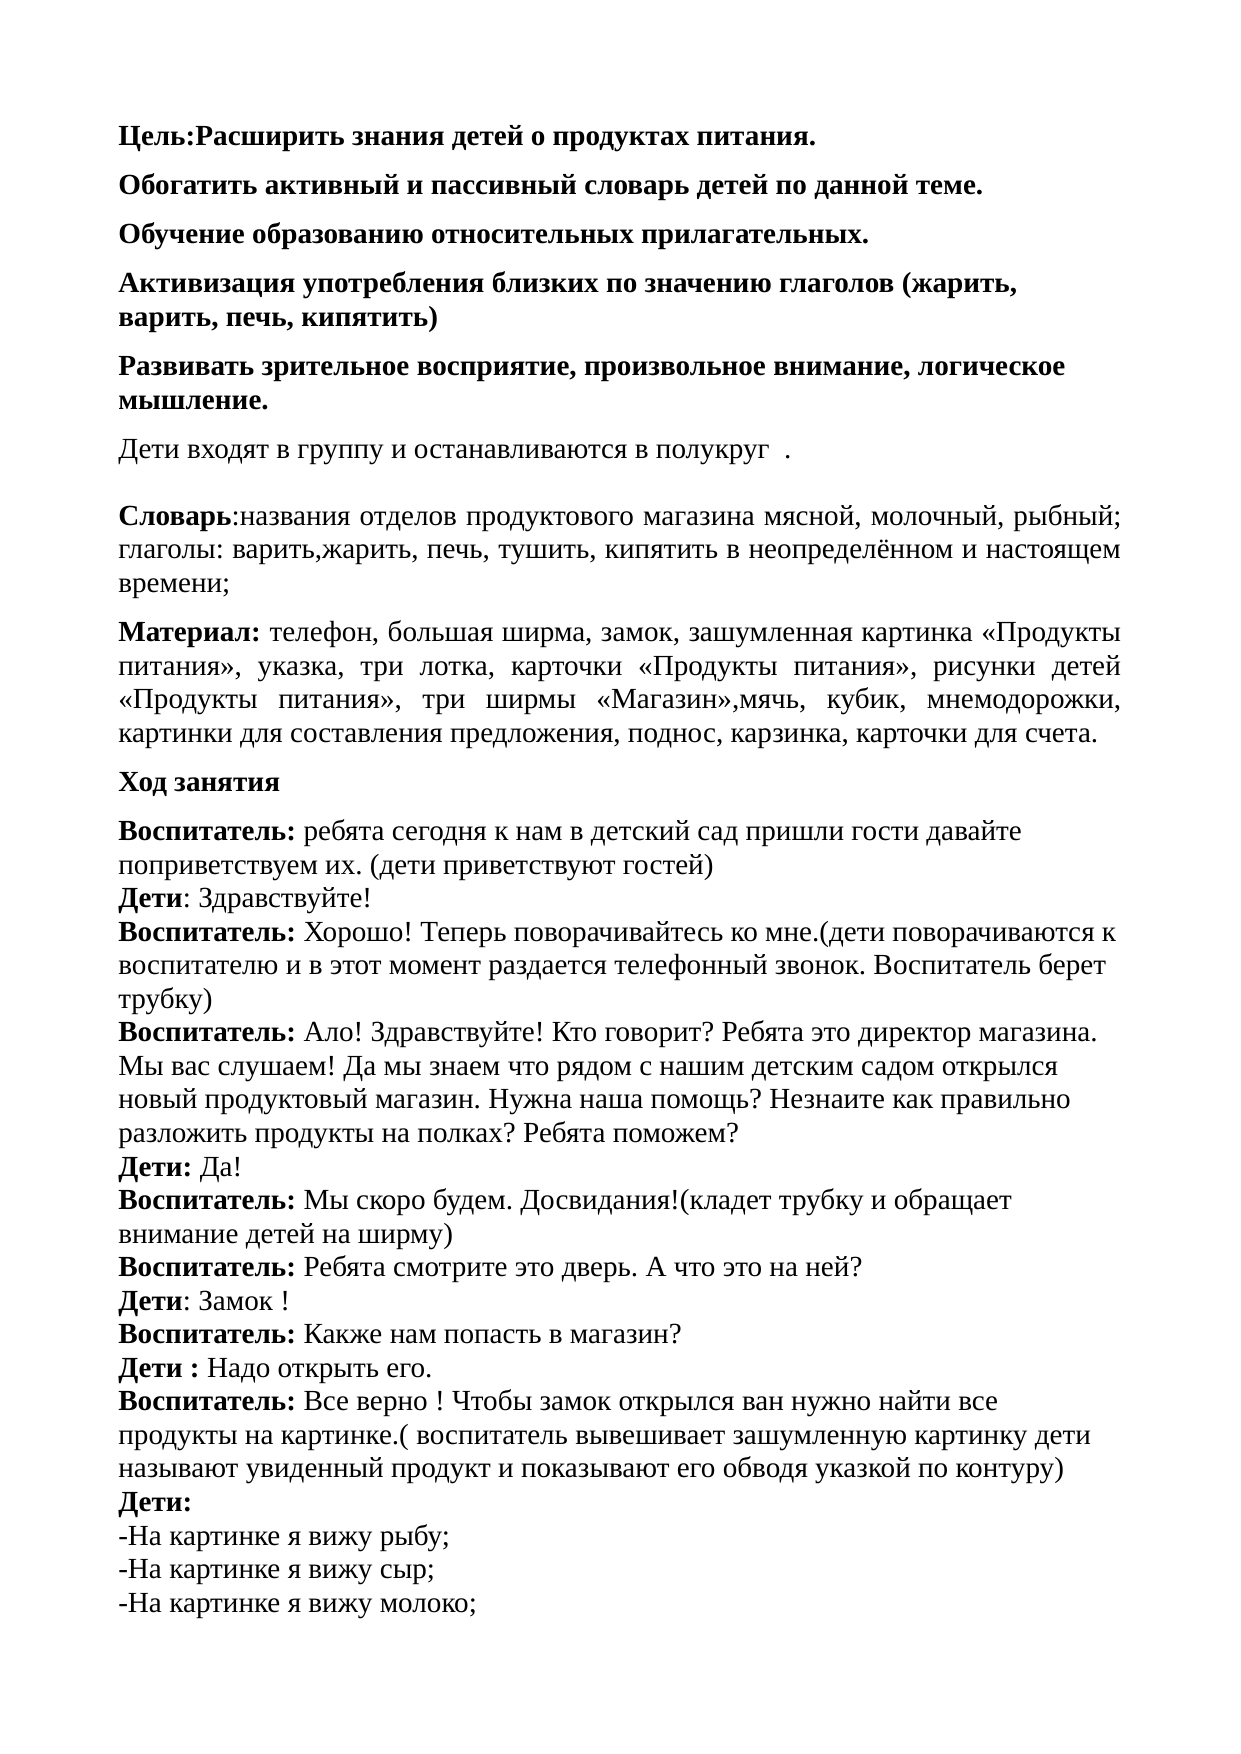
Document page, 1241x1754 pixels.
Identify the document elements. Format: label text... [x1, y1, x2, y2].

text Дети: Да! [118, 1149, 1122, 1182]
text Активизация употребления близких по значению глаголов (жарить, варить, печь, кипятить) [118, 266, 1122, 333]
text Словарь:названия отделов продуктового магазина мясной, молочный, рыбный; глаголы: варить,жарить, печь, тушить, кипятить в неопределённом и настоящем времени; [118, 498, 1122, 599]
text Обучение образованию относительных прилагательных. [118, 216, 1122, 250]
text Воспитатель: Мы скоро будем. Досвидания!(кладет трубку и обращает внимание детей на ширму) [118, 1182, 1122, 1249]
text Воспитатель: Все верно ! Чтобы замок открылся ван нужно найти все продукты на картинке.( воспитатель вывешивает зашумленную картинку дети называют увиденный продукт и показывают его обводя указкой по контуру) [118, 1383, 1122, 1484]
text Дети: Замок ! [118, 1283, 1122, 1316]
text Обогатить активный и пассивный словарь детей по данной теме. [118, 167, 1122, 201]
text Дети: Здравствуйте! [118, 880, 1122, 914]
text Воспитатель: ребята сегодня к нам в детский сад пришли гости давайте поприветствуем их. (дети приветствуют гостей) [118, 813, 1122, 880]
text Дети: [118, 1484, 1122, 1518]
text Ход занятия [118, 764, 1122, 798]
text Воспитатель: Ало! Здравствуйте! Кто говорит? Ребята это директор магазина. Мы вас слушаем! Да мы знаем что рядом с нашим детским садом открылся новый продуктовый магазин. Нужна наша помощь? Незнаите как правильно разложить продукты на полках? Ребята поможем? [118, 1014, 1122, 1149]
text Цель:Расширить знания детей о продуктах питания. [118, 118, 1122, 152]
text -На картинке я вижу рыбу; [118, 1518, 1122, 1551]
text Воспитатель: Какже нам попасть в магазин? [118, 1316, 1122, 1350]
text -На картинке я вижу молоко; [118, 1585, 1122, 1618]
text Воспитатель: Хорошо! Теперь поворачивайтесь ко мне.(дети поворачиваются к воспитателю и в этот момент раздается телефонный звонок. Воспитатель берет трубку) [118, 914, 1122, 1014]
text -На картинке я вижу сыр; [118, 1551, 1122, 1585]
text Воспитатель: Ребята смотрите это дверь. А что это на ней? [118, 1249, 1122, 1283]
text Дети : Надо открыть его. [118, 1350, 1122, 1383]
text Материал: телефон, большая ширма, замок, зашумленная картинка «Продукты питания», указка, три лотка, карточки «Продукты питания», рисунки детей «Продукты питания», три ширмы «Магазин»,мячь, кубик, мнемодорожки, картинки для составления предложения, поднос, карзинка, карточки для счета. [118, 614, 1122, 748]
text Дети входят в группу и останавливаются в полукруг . [118, 431, 1122, 464]
text Развивать зрительное восприятие, произвольное внимание, логическое мышление. [118, 348, 1122, 415]
